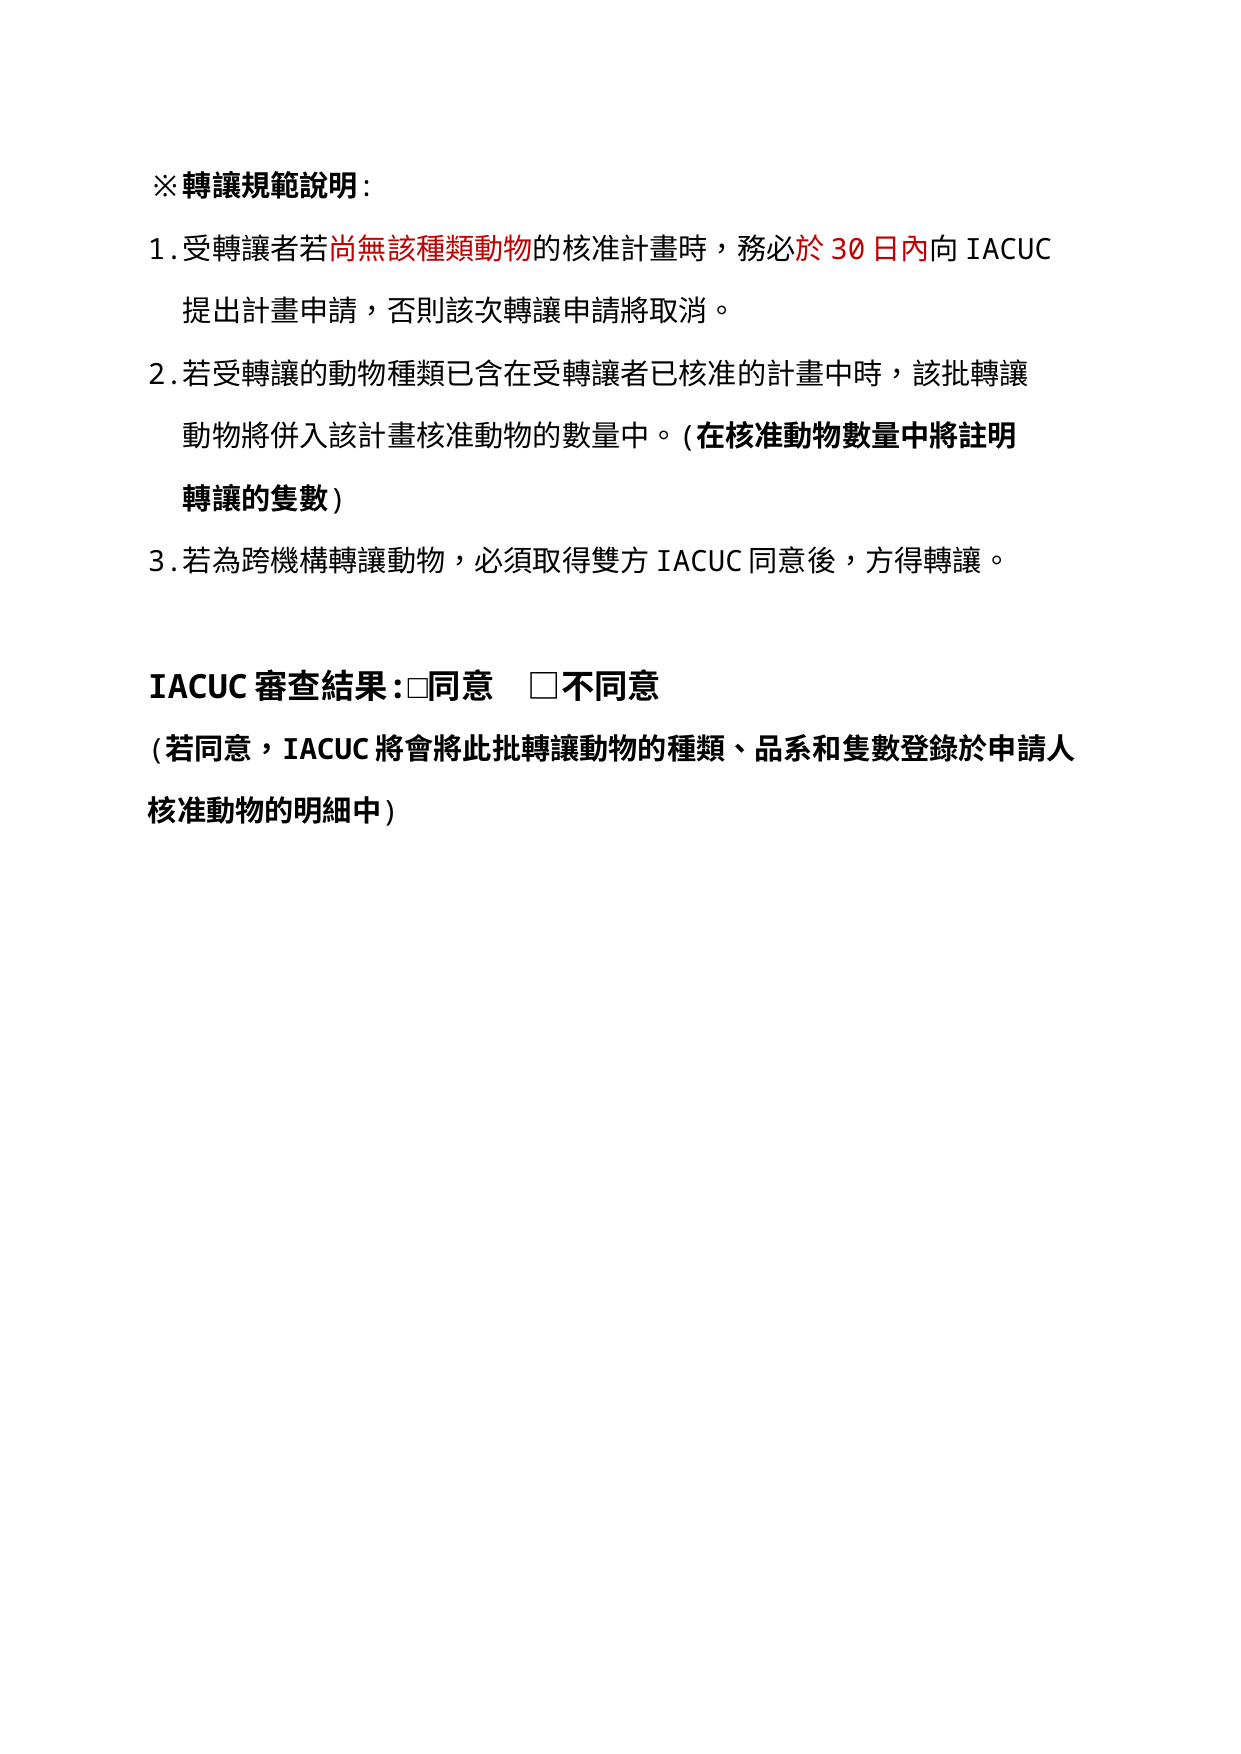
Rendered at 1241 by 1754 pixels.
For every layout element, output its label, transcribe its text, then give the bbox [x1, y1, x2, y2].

text 提出計畫申請，否則該次轉讓申請將取消。 [148, 267, 1092, 330]
text 2.若受轉讓的動物種類已含在受轉讓者已核准的計畫中時，該批轉讓 [148, 330, 1092, 392]
text 動物將併入該計畫核准動物的數量中。(在核准動物數量中將註明 [148, 392, 1092, 455]
text IACUC審查結果:□同意 □不同意 [148, 642, 1092, 705]
text 1.受轉讓者若尚無該種類動物的核准計畫時，務必於30日內向IACUC [148, 205, 1092, 267]
text ※轉讓規範說明: [148, 142, 1092, 205]
text (若同意，IACUC將會將此批轉讓動物的種類、品系和隻數登錄於申請人核准動物的明細中) [148, 705, 1092, 830]
text 3.若為跨機構轉讓動物，必須取得雙方IACUC同意後，方得轉讓。 [148, 517, 1092, 580]
text 轉讓的隻數) [148, 455, 1092, 517]
